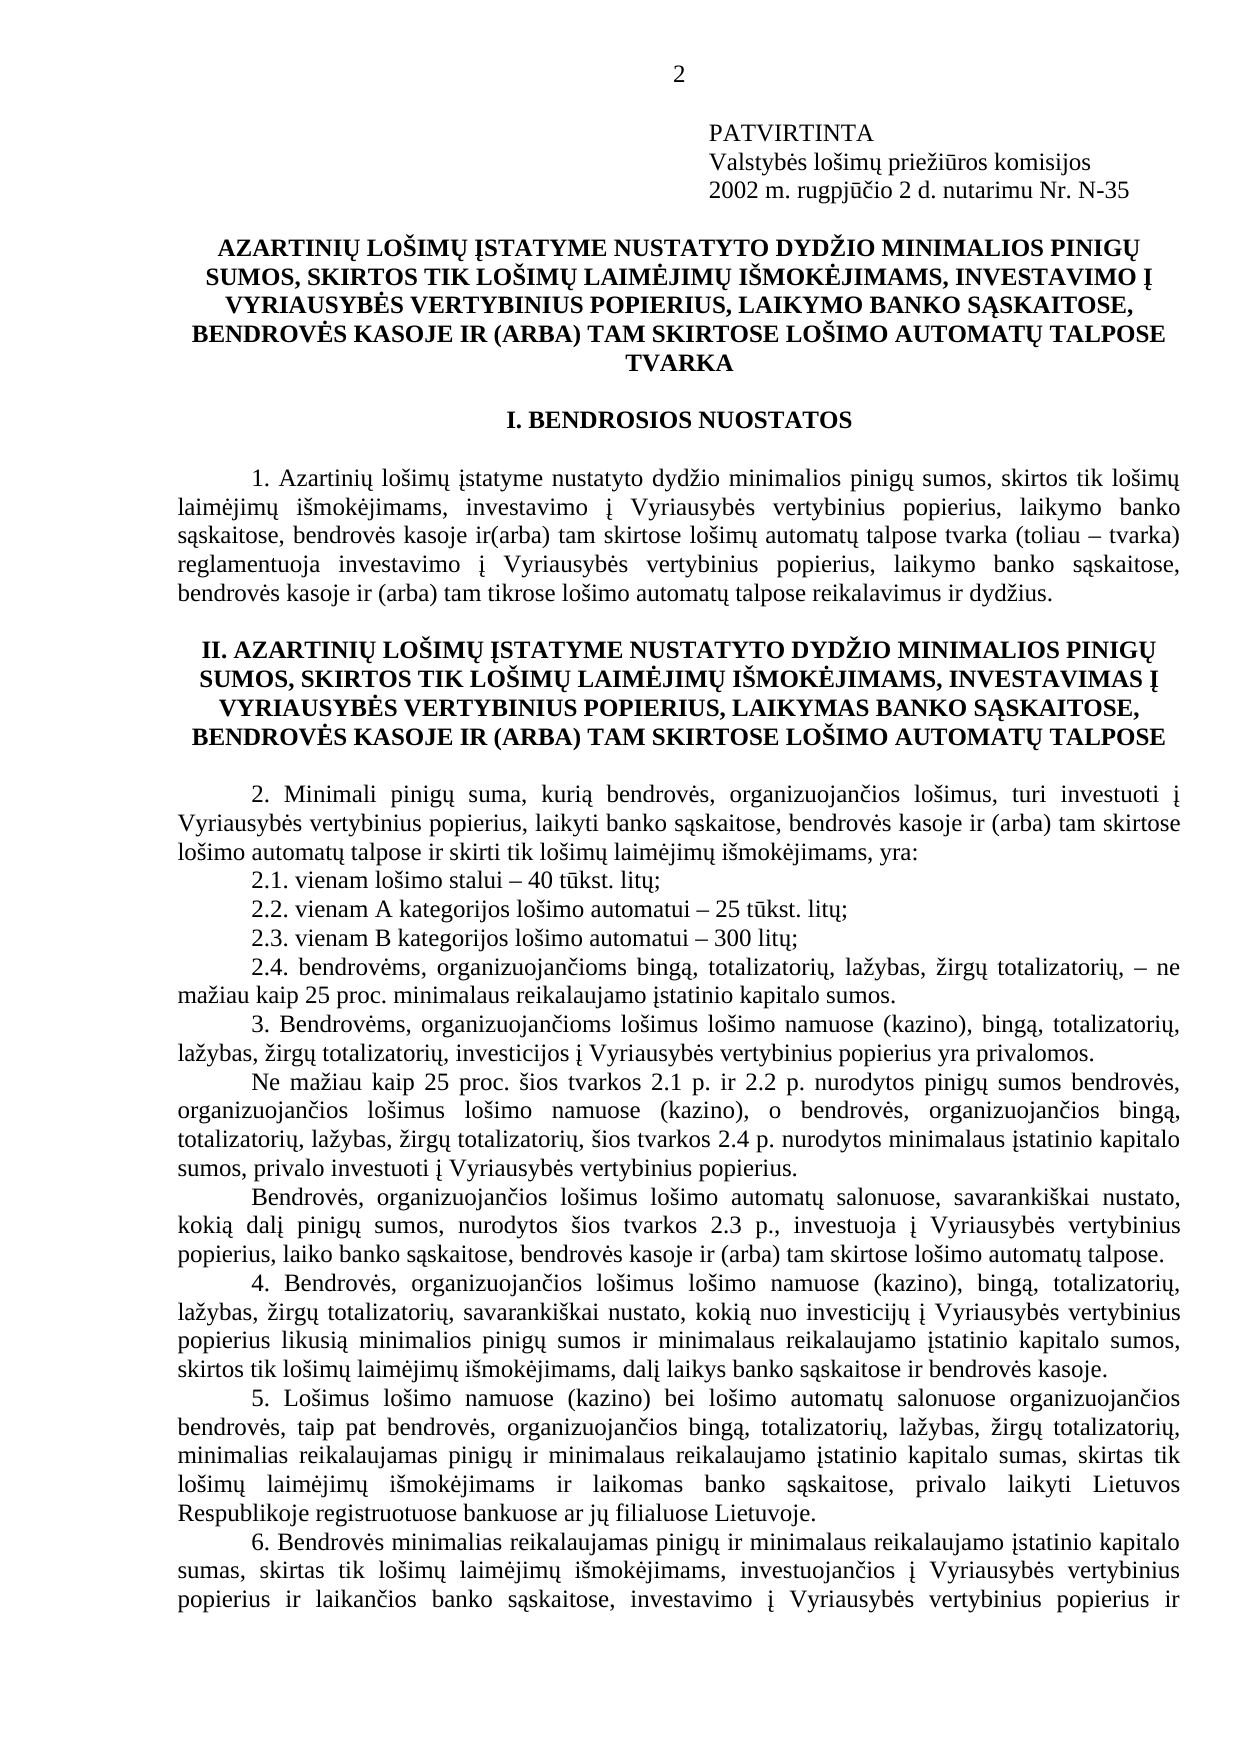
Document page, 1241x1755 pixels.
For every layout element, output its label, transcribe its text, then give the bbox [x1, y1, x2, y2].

text Bendrovės, organizuojančios lošimus lošimo automatų salonuose, savarankiškai nustato, kokią dalį pinigų sumos, nurodytos šios tvarkos 2.3 p., investuoja į Vyriausybės vertybinius popierius, laiko banko sąskaitose, bendrovės kasoje ir (arba) tam skirtose lošimo automatų talpose. [177, 1182, 1181, 1268]
text 2.2. vienam A kategorijos lošimo automatui – 25 tūkst. litų; [177, 894, 1181, 923]
text 3. Bendrovėms, organizuojančioms lošimus lošimo namuose (kazino), bingą, totalizatorių, lažybas, žirgų totalizatorių, investicijos į Vyriausybės vertybinius popierius yra privalomos. [177, 1009, 1181, 1067]
text 2002 m. rugpjūčio 2 d. nutarimu Nr. N-35 [177, 176, 1181, 204]
text Ne mažiau kaip 25 proc. šios tvarkos 2.1 p. ir 2.2 p. nurodytos pinigų sumos bendrovės, organizuojančios lošimus lošimo namuose (kazino), o bendrovės, organizuojančios bingą, totalizatorių, lažybas, žirgų totalizatorių, šios tvarkos 2.4 p. nurodytos minimalaus įstatinio kapitalo sumos, privalo investuoti į Vyriausybės vertybinius popierius. [177, 1067, 1181, 1182]
text PATVIRTINTA [709, 118, 1181, 147]
text 2.1. vienam lošimo stalui – 40 tūkst. litų; [177, 866, 1181, 894]
text II. azartinių LOŠIMų įstatyme nustatyto dydžio minimalios pinigų sumos, skirtos tik lošimų laimėjimų išmokėjimams, investavimas Į VYRIAUSYBĖS VERTYBINIUS POPIERIUS, LAIKYMAS BANKO SĄSKAITOSE, BENDROVĖS KASOJE IR (ARBA) TAM SKIRTOSE LOŠIMO AUTOMATŲ TALPOSE [177, 636, 1181, 751]
text Valstybės lošimų priežiūros komisijos [177, 147, 1181, 176]
text 2.3. vienam B kategorijos lošimo automatui – 300 litų; [177, 923, 1181, 952]
text I. BENDROSIOS NUOSTATOS [177, 406, 1181, 434]
text 6. Bendrovės minimalias reikalaujamas pinigų ir minimalaus reikalaujamo įstatinio kapitalo sumas, skirtas tik lošimų laimėjimų išmokėjimams, investuojančios į Vyriausybės vertybinius popierius ir laikančios banko sąskaitose, investavimo į Vyriausybės vertybinius popierius ir [177, 1527, 1181, 1613]
text 5. Lošimus lošimo namuose (kazino) bei lošimo automatų salonuose organizuojančios bendrovės, taip pat bendrovės, organizuojančios bingą, totalizatorių, lažybas, žirgų totalizatorių, minimalias reikalaujamas pinigų ir minimalaus reikalaujamo įstatinio kapitalo sumas, skirtas tik lošimų laimėjimų išmokėjimams ir laikomas banko sąskaitose, privalo laikyti Lietuvos Respublikoje registruotuose bankuose ar jų filialuose Lietuvoje. [177, 1383, 1181, 1527]
text 2.4. bendrovėms, organizuojančioms bingą, totalizatorių, lažybas, žirgų totalizatorių, – ne mažiau kaip 25 proc. minimalaus reikalaujamo įstatinio kapitalo sumos. [177, 952, 1181, 1009]
text 1. Azartinių lošimų įstatyme nustatyto dydžio minimalios pinigų sumos, skirtos tik lošimų laimėjimų išmokėjimams, investavimo į Vyriausybės vertybinius popierius, laikymo banko sąskaitose, bendrovės kasoje ir(arba) tam skirtose lošimų automatų talpose tvarka (toliau – tvarka) reglamentuoja investavimo į Vyriausybės vertybinius popierius, laikymo banko sąskaitose, bendrovės kasoje ir (arba) tam tikrose lošimo automatų talpose reikalavimus ir dydžius. [177, 463, 1181, 607]
text 2. Minimali pinigų suma, kurią bendrovės, organizuojančios lošimus, turi investuoti į Vyriausybės vertybinius popierius, laikyti banko sąskaitose, bendrovės kasoje ir (arba) tam skirtose lošimo automatų talpose ir skirti tik lošimų laimėjimų išmokėjimams, yra: [177, 779, 1181, 866]
text azartinių LOŠIMų įstatyme nustatyto dydžio minimalios pinigų sumos, skirtos tik lošimų laimėjimų išmokėjimams, investavimo į vyriausybės vertybinius popierius, laikymo banko sąskaitose, bendrovės kasoje ir (arba) tam skirtose lošimo aUtomatų talpose TVARKA [177, 233, 1181, 377]
text 4. Bendrovės, organizuojančios lošimus lošimo namuose (kazino), bingą, totalizatorių, lažybas, žirgų totalizatorių, savarankiškai nustato, kokią nuo investicijų į Vyriausybės vertybinius popierius likusią minimalios pinigų sumos ir minimalaus reikalaujamo įstatinio kapitalo sumos, skirtos tik lošimų laimėjimų išmokėjimams, dalį laikys banko sąskaitose ir bendrovės kasoje. [177, 1268, 1181, 1383]
